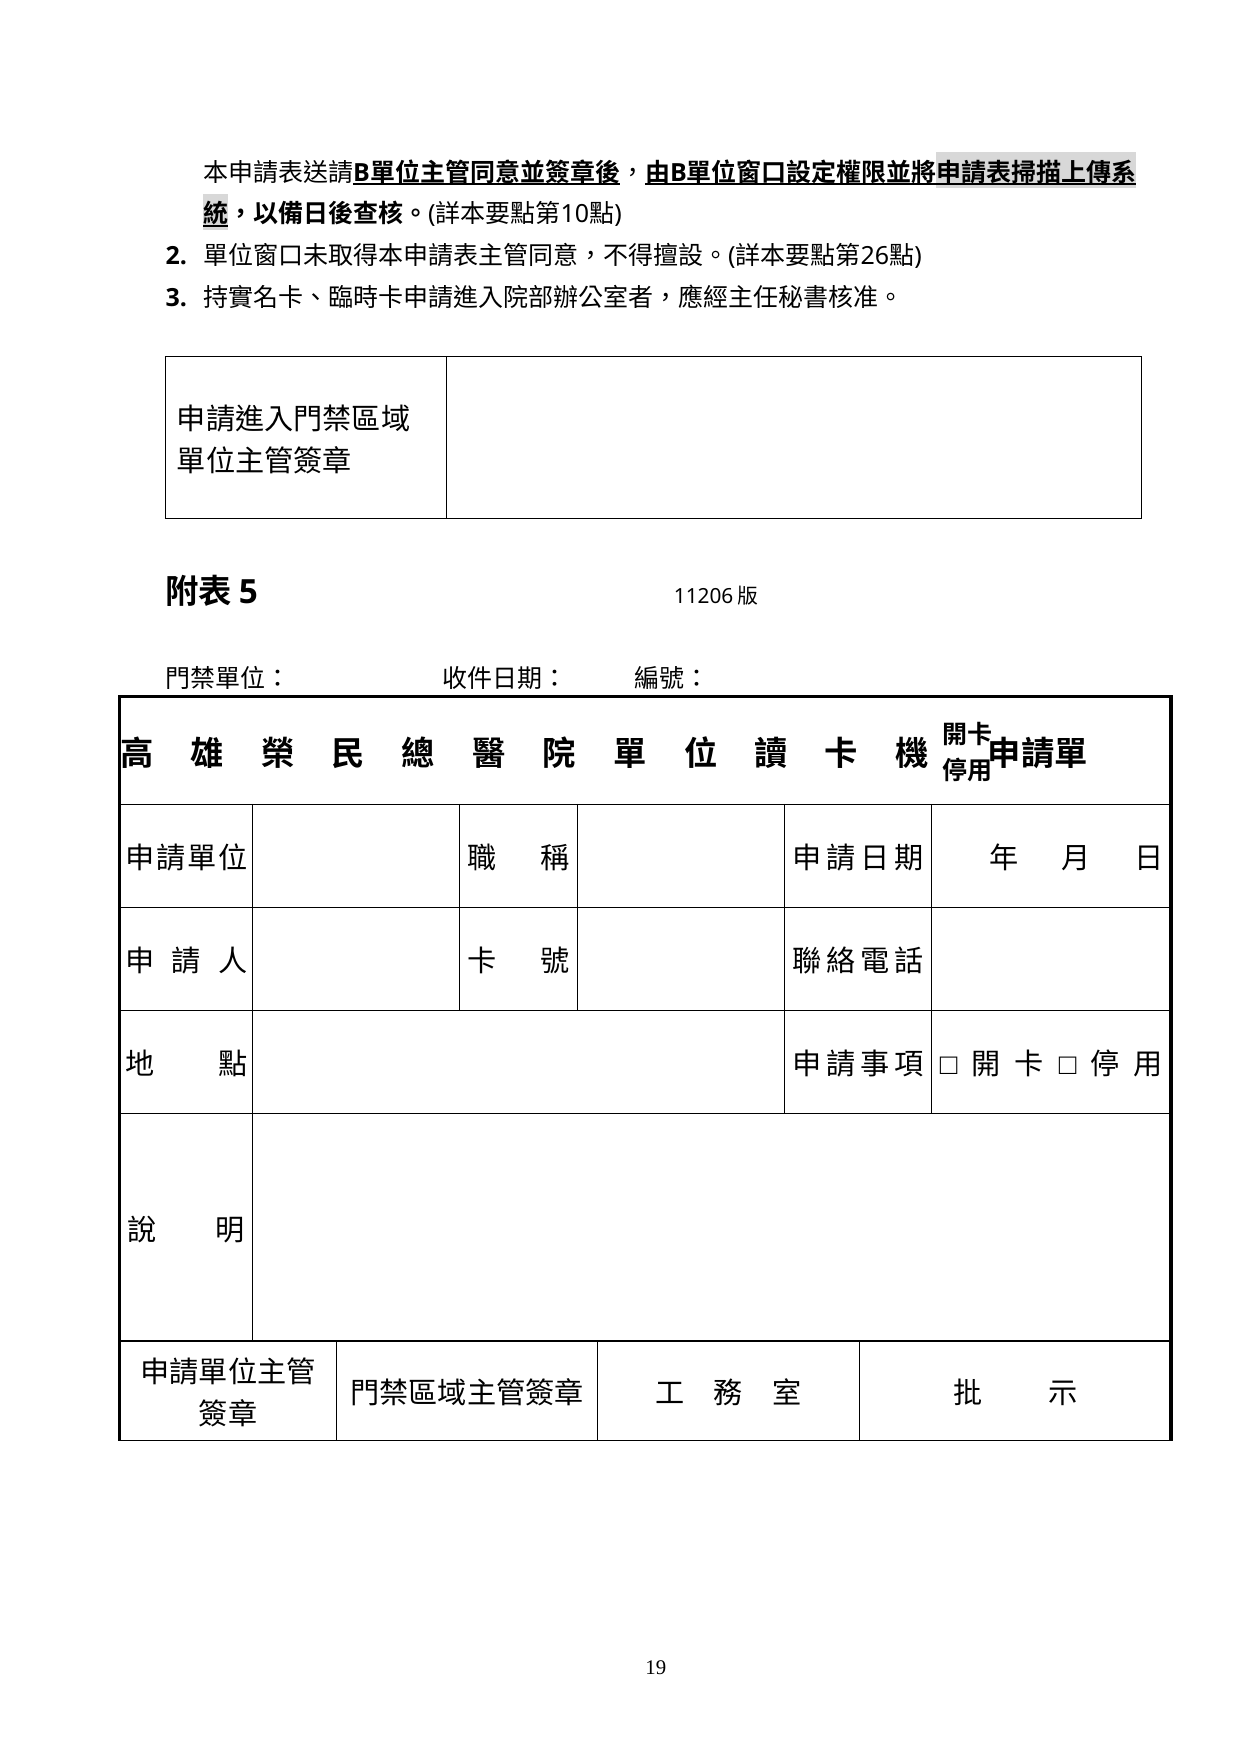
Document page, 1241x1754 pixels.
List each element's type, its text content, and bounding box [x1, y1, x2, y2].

table_header [447, 357, 1141, 518]
list 持實名卡、臨時卡申請進入院部辦公室者，應經主任秘書核准。 [165, 273, 1146, 314]
table_cell 批 示 [860, 1342, 1169, 1439]
table_cell □開卡□停用 [932, 1011, 1169, 1113]
table_cell 說明 [121, 1114, 252, 1340]
table_cell 工 務 室 [598, 1342, 859, 1439]
table_header 高雄榮民總醫院單位讀卡機 [121, 698, 932, 804]
table_cell 申請單位主管 簽章 [121, 1342, 336, 1439]
table_header 申請進入門禁區域單位主管簽章 [166, 357, 446, 518]
table_cell [578, 908, 784, 1010]
table_header 申請單 [989, 698, 1169, 804]
table_cell [932, 908, 1169, 1010]
table_cell 申請人 [121, 908, 252, 1010]
text 附表5 11206版 [165, 565, 1146, 613]
table_cell [253, 908, 459, 1010]
table_cell [253, 1114, 1169, 1340]
table_cell 門禁區域主管簽章 [337, 1342, 597, 1439]
table_cell 聯絡電話 [785, 908, 931, 1010]
table_cell [253, 1011, 784, 1113]
table_cell [578, 805, 784, 907]
table_cell 年 月 日 [932, 805, 1169, 907]
text 門禁單位： 收件日期： 編號： [165, 659, 1146, 695]
table_cell 地點 [121, 1011, 252, 1113]
list 本申請表送請B單位主管同意並簽章後，由B單位窗口設定權限並將申請表掃描上傳系統，以備日後查核。(詳本要點第10點) [165, 148, 1146, 231]
table_cell 卡號 [460, 908, 577, 1010]
table_cell 申請單位 [121, 805, 252, 907]
table_cell 職稱 [460, 805, 577, 907]
table_cell 申請事項 [785, 1011, 931, 1113]
table_cell 申請日期 [785, 805, 931, 907]
table_header 開卡 停用 [932, 698, 989, 804]
table_cell [253, 805, 459, 907]
list 單位窗口未取得本申請表主管同意，不得擅設。(詳本要點第26點) [165, 231, 1146, 273]
